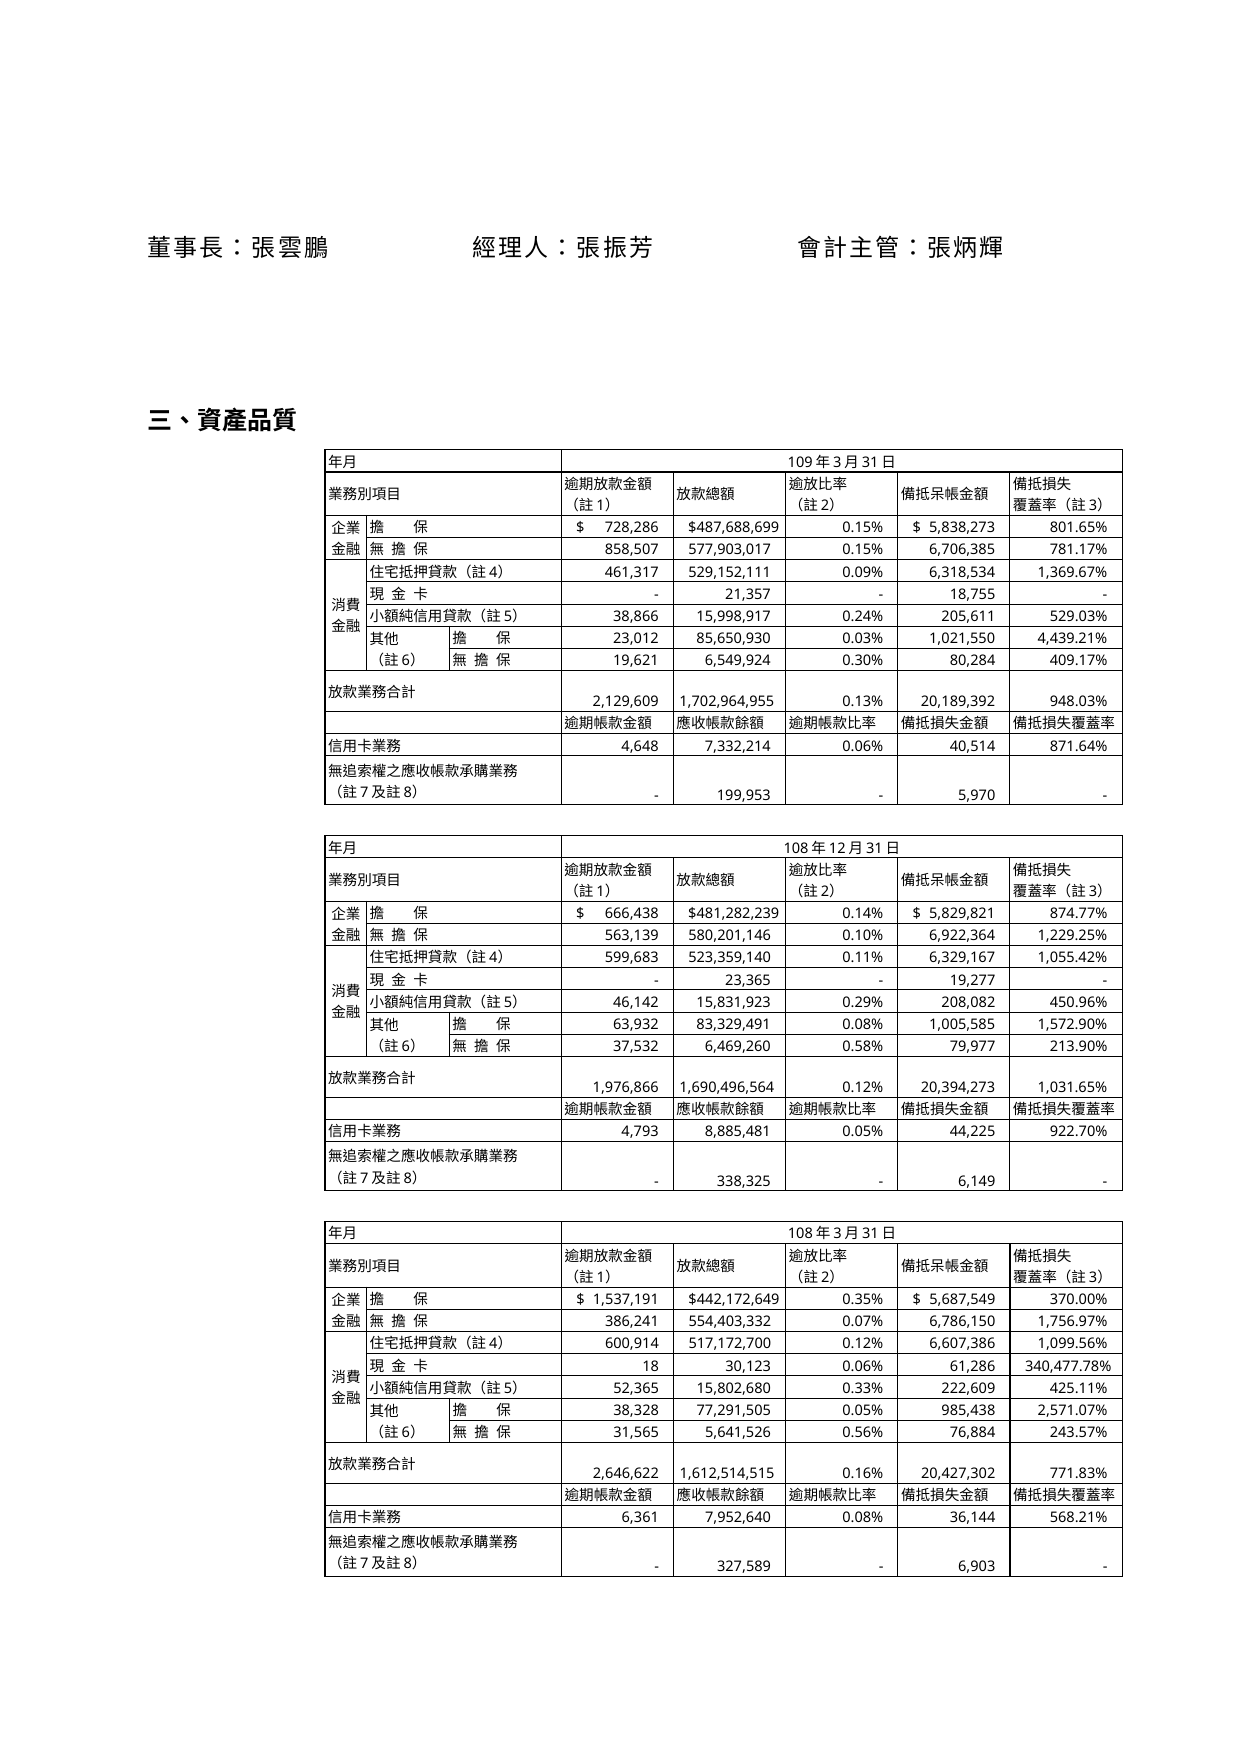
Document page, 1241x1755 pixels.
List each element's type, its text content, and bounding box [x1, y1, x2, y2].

table_cell 0.13% [786, 671, 897, 711]
table_cell 無 擔 保 [367, 1310, 561, 1331]
table_cell 15,802,680 [674, 1376, 785, 1397]
table_cell 19,621 [562, 649, 673, 670]
table_cell 409.17% [1010, 649, 1122, 670]
table_cell 逾期放款金額 （註1） [562, 1244, 673, 1287]
table_cell 0.12% [786, 1332, 897, 1353]
table_cell 1,756.97% [1011, 1310, 1122, 1331]
text 董事長：張雲鵬 經理人：張振芳 會計主管：張炳輝 [148, 228, 1122, 263]
table_cell 529.03% [1010, 605, 1122, 626]
table_cell 15,831,923 [674, 990, 785, 1012]
table_cell 461,317 [562, 560, 673, 581]
table_cell 6,318,534 [898, 560, 1009, 581]
table_cell 6,607,386 [898, 1332, 1009, 1353]
table_cell 213.90% [1010, 1035, 1122, 1056]
table_cell 放款總額 [674, 1244, 785, 1287]
table_cell 業務別項目 [326, 858, 561, 901]
table_cell 備抵損失 覆蓋率（註3） [1010, 473, 1122, 515]
table_cell 20,427,302 [898, 1443, 1009, 1483]
table_cell 23,365 [674, 968, 785, 989]
table_cell 21,357 [674, 582, 785, 603]
table_cell 住宅抵押貸款（註4） [367, 946, 561, 967]
table_cell 企業 金融 [326, 516, 366, 559]
table_cell 0.35% [786, 1288, 897, 1309]
table_cell 0.30% [786, 649, 897, 670]
table_cell 18,755 [898, 582, 1009, 603]
table_cell 放款業務合計 [326, 1057, 561, 1097]
table_cell 199,953 [674, 756, 785, 804]
table_cell 0.33% [786, 1376, 897, 1397]
table_cell $ 5,687,549 [898, 1288, 1009, 1309]
table_cell 其他 （註6） [367, 1399, 449, 1442]
table_cell 0.12% [786, 1057, 897, 1097]
table_cell 327,589 [674, 1528, 785, 1576]
table_cell 信用卡業務 [326, 1506, 561, 1527]
table_cell 逾期放款金額 （註1） [562, 858, 673, 901]
table_cell - [786, 968, 897, 989]
table_cell 6,922,364 [898, 924, 1009, 945]
table_cell 7,952,640 [674, 1506, 785, 1527]
table_cell 2,571.07% [1011, 1399, 1122, 1420]
table_cell 業務別項目 [326, 473, 561, 515]
table_cell 40,514 [898, 734, 1009, 755]
table_cell 80,284 [898, 649, 1009, 670]
table_cell 0.15% [786, 516, 897, 537]
table_cell 0.16% [786, 1443, 897, 1483]
table_cell 6,361 [562, 1506, 673, 1527]
table_cell 備抵損失金額 [898, 1098, 1009, 1119]
table_cell 備抵損失 覆蓋率（註3） [1010, 858, 1122, 901]
table_cell - [562, 968, 673, 989]
table_cell 放款業務合計 [326, 671, 561, 711]
table_cell 1,690,496,564 [674, 1057, 785, 1097]
table_cell 222,609 [898, 1376, 1009, 1397]
table_cell $ 442,172,649 [674, 1288, 785, 1309]
table_cell 20,394,273 [898, 1057, 1009, 1097]
table_cell 577,903,017 [674, 538, 785, 559]
table_cell 5,641,526 [674, 1421, 785, 1442]
table_cell 無追索權之應收帳款承購業務 （註7及註8） [326, 1528, 561, 1576]
table_cell 1,702,964,955 [674, 671, 785, 711]
table_cell 38,328 [562, 1399, 673, 1420]
table_cell 36,144 [898, 1506, 1009, 1527]
table_cell 38,866 [562, 605, 673, 626]
table_cell 備抵損失金額 [898, 712, 1009, 733]
table_cell 5,970 [898, 756, 1009, 804]
table_cell 其他 （註6） [367, 627, 449, 670]
table_cell 放款總額 [674, 858, 785, 901]
table_cell 2,646,622 [562, 1443, 673, 1483]
table_header 108年3月31日 [562, 1222, 1122, 1243]
table_cell 備抵損失金額 [898, 1484, 1009, 1505]
table_cell 529,152,111 [674, 560, 785, 581]
table_cell 備抵損失 覆蓋率（註3） [1011, 1244, 1122, 1287]
table_cell 應收帳款餘額 [674, 712, 785, 733]
table_cell - [562, 1142, 673, 1190]
table_cell 逾放比率 （註2） [786, 858, 897, 901]
table_cell 23,012 [562, 627, 673, 648]
table_cell 6,149 [898, 1142, 1009, 1190]
table_cell 1,031.65% [1010, 1057, 1122, 1097]
table_cell 20,189,392 [898, 671, 1009, 711]
table_cell 放款業務合計 [326, 1443, 561, 1483]
table_cell 擔 保 [367, 1288, 561, 1309]
text 三、資產品質 [148, 400, 1138, 437]
table_cell 771.83% [1011, 1443, 1122, 1483]
table_cell 18 [562, 1354, 673, 1375]
table_cell - [1010, 1142, 1122, 1190]
table_cell 無 擔 保 [367, 924, 561, 945]
table_cell 8,885,481 [674, 1120, 785, 1141]
table_cell 523,359,140 [674, 946, 785, 967]
table_cell 備抵呆帳金額 [898, 1244, 1009, 1287]
table_cell 逾放比率 （註2） [786, 1244, 897, 1287]
table_cell 85,650,930 [674, 627, 785, 648]
table_cell 放款總額 [674, 473, 785, 515]
table_header 年月 [326, 450, 561, 471]
table_cell 0.05% [786, 1399, 897, 1420]
table_cell 0.14% [786, 902, 897, 923]
table_cell 0.07% [786, 1310, 897, 1331]
table_cell 備抵呆帳金額 [898, 858, 1009, 901]
table_cell [326, 712, 561, 733]
table_cell 擔 保 [450, 1013, 561, 1034]
table_cell $ 1,537,191 [562, 1288, 673, 1309]
table_cell 消費 金融 [326, 560, 366, 670]
table_cell 現 金 卡 [367, 968, 561, 989]
table_cell 44,225 [898, 1120, 1009, 1141]
table_cell 6,549,924 [674, 649, 785, 670]
table_cell 31,565 [562, 1421, 673, 1442]
table_cell 住宅抵押貸款（註4） [367, 560, 561, 581]
table_cell 信用卡業務 [326, 1120, 561, 1141]
table_cell 425.11% [1011, 1376, 1122, 1397]
table_cell 77,291,505 [674, 1399, 785, 1420]
table_cell 逾期帳款比率 [786, 1484, 897, 1505]
table_cell 83,329,491 [674, 1013, 785, 1034]
table_cell - [786, 1528, 897, 1576]
table_cell 1,021,550 [898, 627, 1009, 648]
table_cell 801.65% [1010, 516, 1122, 537]
table_cell 現 金 卡 [367, 582, 561, 603]
table_cell 63,932 [562, 1013, 673, 1034]
table_cell - [1010, 968, 1122, 989]
table_cell 0.06% [786, 734, 897, 755]
table_cell 備抵損失覆蓋率 [1011, 1484, 1122, 1505]
table_cell 無追索權之應收帳款承購業務 （註7及註8） [326, 756, 561, 804]
table_header 109年3月31日 [562, 450, 1122, 471]
table_cell 61,286 [898, 1354, 1009, 1375]
table_cell 擔 保 [367, 902, 561, 923]
table_cell $ 728,286 [562, 516, 673, 537]
table_cell 79,977 [898, 1035, 1009, 1056]
table_cell 1,612,514,515 [674, 1443, 785, 1483]
table_cell 0.05% [786, 1120, 897, 1141]
table_cell 備抵呆帳金額 [898, 473, 1009, 515]
table_header 108年12月31日 [562, 836, 1122, 857]
table_cell 1,976,866 [562, 1057, 673, 1097]
table_cell 37,532 [562, 1035, 673, 1056]
table_cell 580,201,146 [674, 924, 785, 945]
table_cell $ 5,838,273 [898, 516, 1009, 537]
table_cell 現 金 卡 [367, 1354, 561, 1375]
table_cell 0.58% [786, 1035, 897, 1056]
table_cell 消費 金融 [326, 1332, 366, 1442]
table_cell $ 481,282,239 [674, 902, 785, 923]
table_cell - [562, 756, 673, 804]
table_cell - [562, 1528, 673, 1576]
table_cell 554,403,332 [674, 1310, 785, 1331]
table_cell 1,369.67% [1010, 560, 1122, 581]
table_cell 其他 （註6） [367, 1013, 449, 1056]
table_cell 應收帳款餘額 [674, 1484, 785, 1505]
table_cell 370.00% [1011, 1288, 1122, 1309]
table_cell $ 487,688,699 [674, 516, 785, 537]
table_cell 逾期帳款金額 [562, 712, 673, 733]
table_cell [326, 1098, 561, 1119]
table_cell 517,172,700 [674, 1332, 785, 1353]
table_cell 568.21% [1011, 1506, 1122, 1527]
table_cell 7,332,214 [674, 734, 785, 755]
table_cell 15,998,917 [674, 605, 785, 626]
table_cell 住宅抵押貸款（註4） [367, 1332, 561, 1353]
table_cell - [1010, 582, 1122, 603]
table_cell $ 5,829,821 [898, 902, 1009, 923]
table_cell 小額純信用貸款（註5） [367, 990, 561, 1012]
table_cell 1,005,585 [898, 1013, 1009, 1034]
table_cell 備抵損失覆蓋率 [1010, 1098, 1122, 1119]
table_cell 76,884 [898, 1421, 1009, 1442]
table_cell 205,611 [898, 605, 1009, 626]
table_header 年月 [326, 1222, 561, 1243]
table_cell 874.77% [1010, 902, 1122, 923]
table_cell 0.56% [786, 1421, 897, 1442]
table_cell 858,507 [562, 538, 673, 559]
table_cell 逾期帳款比率 [786, 1098, 897, 1119]
table_cell 擔 保 [450, 1399, 561, 1420]
table_cell 無 擔 保 [367, 538, 561, 559]
table_cell 企業 金融 [326, 1288, 366, 1331]
table_cell 871.64% [1010, 734, 1122, 755]
table_cell 1,572.90% [1010, 1013, 1122, 1034]
table_cell 0.15% [786, 538, 897, 559]
table_cell 逾期帳款比率 [786, 712, 897, 733]
table_cell 無 擔 保 [450, 1421, 561, 1442]
table_cell 企業 金融 [326, 902, 366, 945]
table_cell 46,142 [562, 990, 673, 1012]
table_cell 擔 保 [367, 516, 561, 537]
table_cell 6,903 [898, 1528, 1009, 1576]
table_cell 6,706,385 [898, 538, 1009, 559]
table_cell 0.29% [786, 990, 897, 1012]
table_cell 600,914 [562, 1332, 673, 1353]
table_cell 無追索權之應收帳款承購業務 （註7及註8） [326, 1142, 561, 1190]
table_cell 30,123 [674, 1354, 785, 1375]
table_cell 563,139 [562, 924, 673, 945]
table_cell 0.09% [786, 560, 897, 581]
table_cell - [1011, 1528, 1122, 1576]
table_cell 小額純信用貸款（註5） [367, 1376, 561, 1397]
table_cell 擔 保 [450, 627, 561, 648]
table_cell 逾期帳款金額 [562, 1484, 673, 1505]
table_cell - [1010, 756, 1122, 804]
table_cell 2,129,609 [562, 671, 673, 711]
table_cell 1,099.56% [1011, 1332, 1122, 1353]
table_cell 52,365 [562, 1376, 673, 1397]
table_cell 6,469,260 [674, 1035, 785, 1056]
table_cell 19,277 [898, 968, 1009, 989]
table_cell - [786, 756, 897, 804]
table_cell 6,329,167 [898, 946, 1009, 967]
table_header 年月 [326, 836, 561, 857]
table_cell 4,439.21% [1010, 627, 1122, 648]
table_cell 386,241 [562, 1310, 673, 1331]
table_cell 信用卡業務 [326, 734, 561, 755]
table_cell 6,786,150 [898, 1310, 1009, 1331]
table_cell 243.57% [1011, 1421, 1122, 1442]
table_cell 業務別項目 [326, 1244, 561, 1287]
table_cell 1,055.42% [1010, 946, 1122, 967]
table_cell 備抵損失覆蓋率 [1010, 712, 1122, 733]
table_cell 應收帳款餘額 [674, 1098, 785, 1119]
table_cell 0.10% [786, 924, 897, 945]
table_cell 逾期放款金額 （註1） [562, 473, 673, 515]
table_cell 1,229.25% [1010, 924, 1122, 945]
table_cell 0.11% [786, 946, 897, 967]
table_cell 逾放比率 （註2） [786, 473, 897, 515]
table_cell 599,683 [562, 946, 673, 967]
table_cell 208,082 [898, 990, 1009, 1012]
table_cell 逾期帳款金額 [562, 1098, 673, 1119]
table_cell 消費 金融 [326, 946, 366, 1056]
table_cell 0.08% [786, 1013, 897, 1034]
table_cell - [786, 1142, 897, 1190]
table_cell 922.70% [1010, 1120, 1122, 1141]
table_cell 無 擔 保 [450, 1035, 561, 1056]
table_cell 985,438 [898, 1399, 1009, 1420]
table_cell 450.96% [1010, 990, 1122, 1012]
table_cell 340,477.78% [1011, 1354, 1122, 1375]
table_cell - [786, 582, 897, 603]
table_cell 小額純信用貸款（註5） [367, 605, 561, 626]
table_cell 4,793 [562, 1120, 673, 1141]
table_cell - [562, 582, 673, 603]
table_cell 0.06% [786, 1354, 897, 1375]
table_cell [326, 1484, 561, 1505]
table_cell 948.03% [1010, 671, 1122, 711]
table_cell 0.03% [786, 627, 897, 648]
table_cell 0.08% [786, 1506, 897, 1527]
table_cell 無 擔 保 [450, 649, 561, 670]
table_cell 4,648 [562, 734, 673, 755]
table_cell 338,325 [674, 1142, 785, 1190]
table_cell $ 666,438 [562, 902, 673, 923]
table_cell 781.17% [1010, 538, 1122, 559]
table_cell 0.24% [786, 605, 897, 626]
